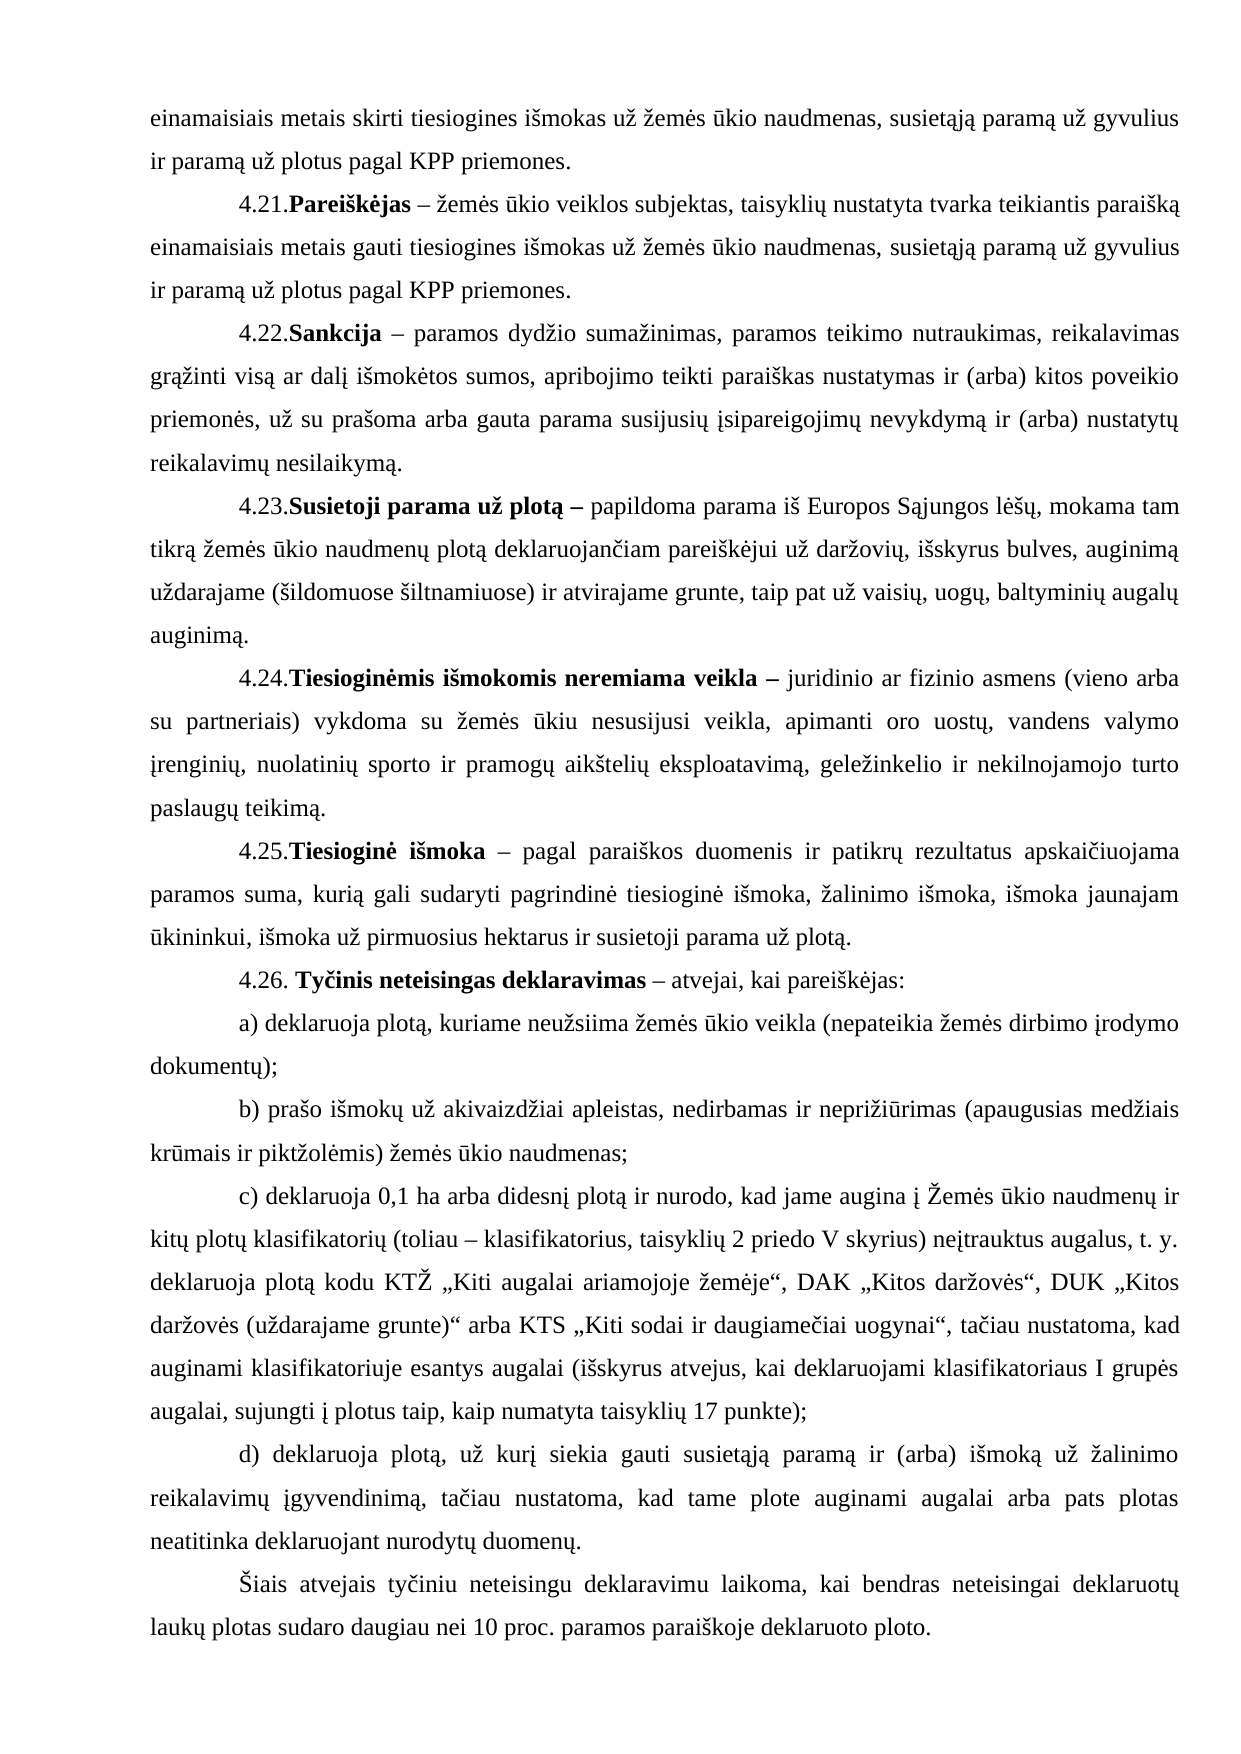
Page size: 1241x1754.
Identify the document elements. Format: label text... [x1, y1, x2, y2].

text 4.23. Susietoji parama už plotą – papildoma parama iš Europos Sąjungos lėšų, mokama tam tikrą žemės ūkio naudmenų plotą deklaruojančiam pareiškėjui už daržovių, išskyrus bulves, auginimą uždarajame (šildomuose šiltnamiuose) ir atvirajame grunte, taip pat už vaisių, uogų, baltyminių augalų auginimą. [150, 491, 1180, 649]
text 4.24. Tiesioginėmis išmokomis neremiama veikla – juridinio ar fizinio asmens (vieno arba su partneriais) vykdoma su žemės ūkiu nesusijusi veikla, apimanti oro uostų, vandens valymo įrenginių, nuolatinių sporto ir pramogų aikštelių eksploatavimą, geležinkelio ir nekilnojamojo turto paslaugų teikimą. [150, 663, 1180, 821]
text 4.25. Tiesioginė išmoka – pagal paraiškos duomenis ir patikrų rezultatus apskaičiuojama paramos suma, kurią gali sudaryti pagrindinė tiesioginė išmoka, žalinimo išmoka, išmoka jaunajam ūkininkui, išmoka už pirmuosius hektarus ir susietoji parama už plotą. [150, 836, 1180, 951]
text d) deklaruoja plotą, už kurį siekia gauti susietąją paramą ir (arba) išmoką už žalinimo reikalavimų įgyvendinimą, tačiau nustatoma, kad tame plote auginami augalai arba pats plotas neatitinka deklaruojant nurodytų duomenų. [150, 1439, 1180, 1554]
text 4.22. Sankcija – paramos dydžio sumažinimas, paramos teikimo nutraukimas, reikalavimas grąžinti visą ar dalį išmokėtos sumos, apribojimo teikti paraiškas nustatymas ir (arba) kitos poveikio priemonės, už su prašoma arba gauta parama susijusių įsipareigojimų nevykdymą ir (arba) nustatytų reikalavimų nesilaikymą. [150, 318, 1180, 476]
text 4.21. Pareiškėjas – žemės ūkio veiklos subjektas, taisyklių nustatyta tvarka teikiantis paraišką einamaisiais metais gauti tiesiogines išmokas už žemės ūkio naudmenas, susietąją paramą už gyvulius ir paramą už plotus pagal KPP priemones. [150, 189, 1180, 304]
text a) deklaruoja plotą, kuriame neužsiima žemės ūkio veikla (nepateikia žemės dirbimo įrodymo dokumentų); [150, 1008, 1180, 1080]
text einamaisiais metais skirti tiesiogines išmokas už žemės ūkio naudmenas, susietąją paramą už gyvulius ir paramą už plotus pagal KPP priemones. [150, 103, 1180, 174]
text b) prašo išmokų už akivaizdžiai apleistas, nedirbamas ir neprižiūrimas (apaugusias medžiais krūmais ir piktžolėmis) žemės ūkio naudmenas; [150, 1094, 1180, 1166]
text c) deklaruoja 0,1 ha arba didesnį plotą ir nurodo, kad jame augina į Žemės ūkio naudmenų ir kitų plotų klasifikatorių (toliau – klasifikatorius, taisyklių 2 priedo V skyrius) neįtrauktus augalus, t. y. deklaruoja plotą kodu KTŽ „Kiti augalai ariamojoje žemėje“, DAK „Kitos daržovės“, DUK „Kitos daržovės (uždarajame grunte)“ arba KTS „Kiti sodai ir daugiamečiai uogynai“, tačiau nustatoma, kad auginami klasifikatoriuje esantys augalai (išskyrus atvejus, kai deklaruojami klasifikatoriaus I grupės augalai, sujungti į plotus taip, kaip numatyta taisyklių 17 punkte); [150, 1181, 1180, 1425]
text Šiais atvejais tyčiniu neteisingu deklaravimu laikoma, kai bendras neteisingai deklaruotų laukų plotas sudaro daugiau nei 10 proc. paramos paraiškoje deklaruoto ploto. [150, 1569, 1180, 1641]
text 4.26. Tyčinis neteisingas deklaravimas – atvejai, kai pareiškėjas: [150, 965, 1180, 994]
